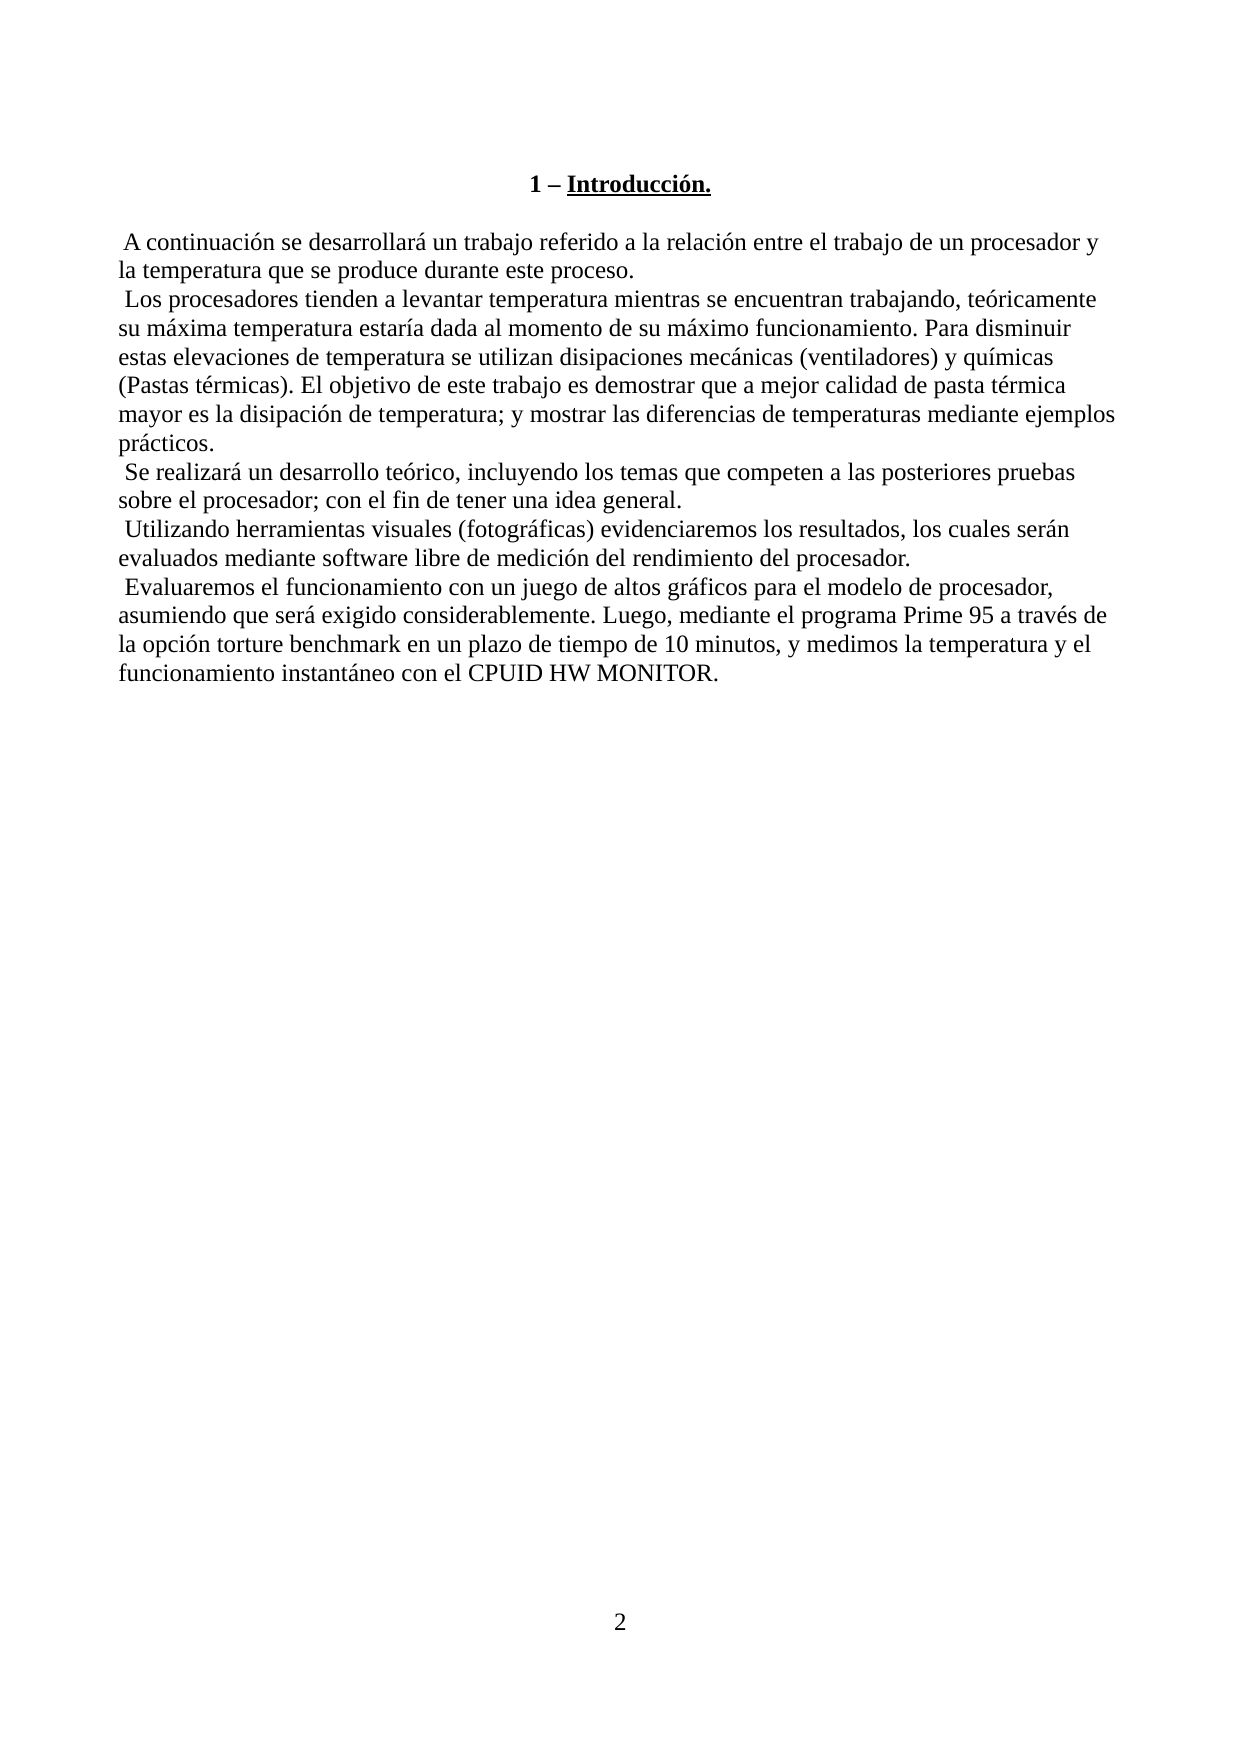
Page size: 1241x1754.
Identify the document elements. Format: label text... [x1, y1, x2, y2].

text A continuación se desarrollará un trabajo referido a la relación entre el trabajo de un procesador y la temperatura que se produce durante este proceso. [118, 227, 1122, 284]
text Utilizando herramientas visuales (fotográficas) evidenciaremos los resultados, los cuales serán evaluados mediante software libre de medición del rendimiento del procesador. [118, 514, 1122, 572]
text Se realizará un desarrollo teórico, incluyendo los temas que competen a las posteriores pruebas sobre el procesador; con el fin de tener una idea general. [118, 457, 1122, 514]
text Evaluaremos el funcionamiento con un juego de altos gráficos para el modelo de procesador, asumiendo que será exigido considerablemente. Luego, mediante el programa Prime 95 a través de la opción torture benchmark en un plazo de tiempo de 10 minutos, y medimos la temperatura y el funcionamiento instantáneo con el CPUID HW MONITOR. [118, 572, 1122, 687]
text Los procesadores tienden a levantar temperatura mientras se encuentran trabajando, teóricamente su máxima temperatura estaría dada al momento de su máximo funcionamiento. Para disminuir estas elevaciones de temperatura se utilizan disipaciones mecánicas (ventiladores) y químicas (Pastas térmicas). El objetivo de este trabajo es demostrar que a mejor calidad de pasta térmica mayor es la disipación de temperatura; y mostrar las diferencias de temperaturas mediante ejemplos prácticos. [118, 284, 1122, 457]
text 2 [118, 1607, 1122, 1635]
text 1 – Introducción. [118, 169, 1122, 198]
